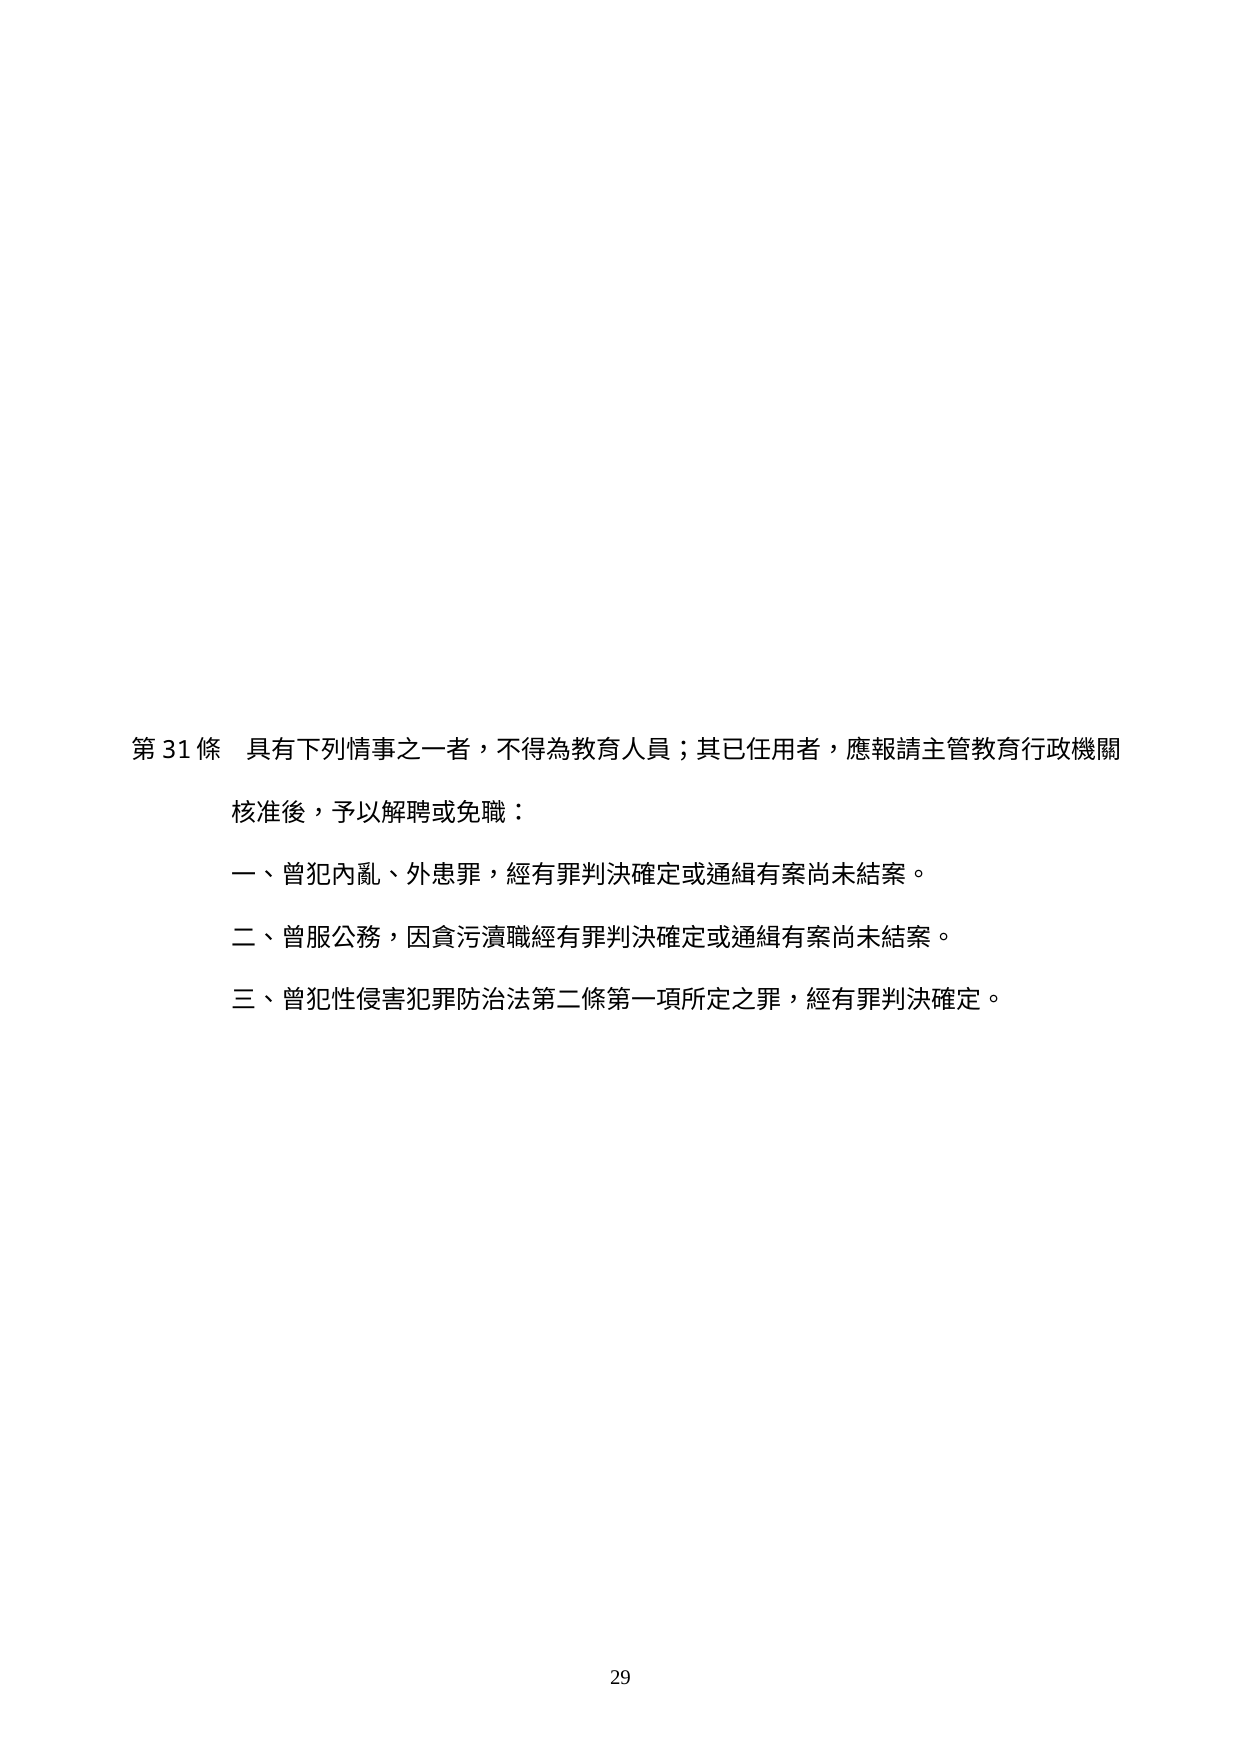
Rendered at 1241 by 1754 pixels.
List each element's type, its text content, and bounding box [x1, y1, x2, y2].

text 第31條 具有下列情事之一者，不得為教育人員；其已任用者，應報請主管教育行政機關核准後，予以解聘或免職： [131, 706, 1134, 831]
text 三、曾犯性侵害犯罪防治法第二條第一項所定之罪，經有罪判決確定。 [231, 956, 1134, 1018]
text 二、曾服公務，因貪污瀆職經有罪判決確定或通緝有案尚未結案。 [231, 893, 1134, 956]
text 一、曾犯內亂、外患罪，經有罪判決確定或通緝有案尚未結案。 [231, 831, 1134, 893]
